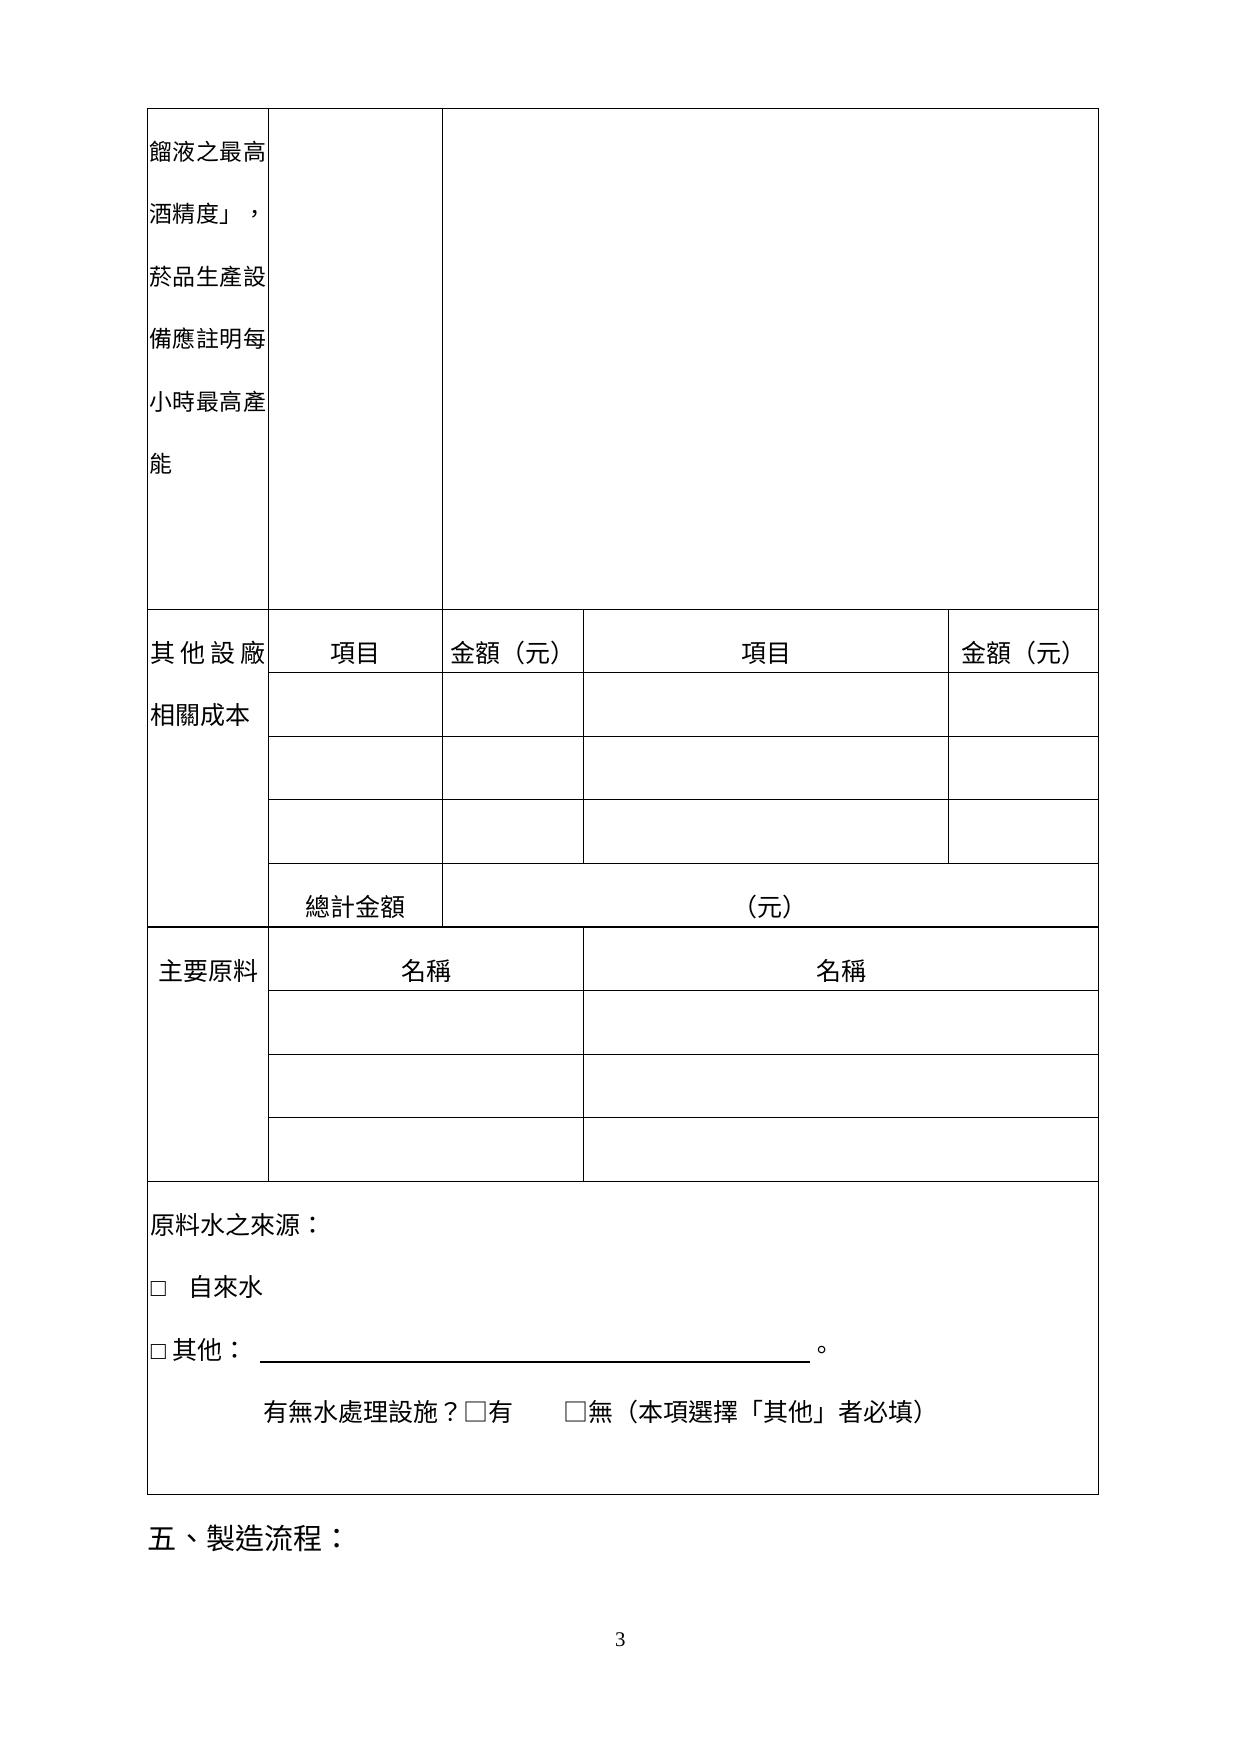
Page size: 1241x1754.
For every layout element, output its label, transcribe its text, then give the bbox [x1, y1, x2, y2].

table_cell 原料水之來源： 自來水 □ 其他： 。 有無水處理設施？□有 □無（本項選擇「其他」者必填） [148, 1182, 1098, 1494]
table_cell [269, 1055, 583, 1117]
table_cell [584, 737, 948, 799]
table_cell [949, 737, 1098, 799]
table_cell [443, 673, 583, 736]
table_cell [949, 800, 1098, 863]
table_cell 餾液之最高酒精度」，菸品生產設備應註明每小時最高產能 [148, 109, 268, 609]
table_cell [584, 1055, 1098, 1117]
table_cell 金額（元） [949, 610, 1098, 672]
table_cell [269, 800, 442, 863]
table_cell 項目 [269, 610, 442, 672]
table_cell [269, 737, 442, 799]
table_cell [269, 1118, 583, 1181]
table_cell 名稱 [584, 928, 1098, 990]
table_cell [584, 991, 1098, 1053]
table_cell [443, 737, 583, 799]
table_cell [443, 109, 1098, 609]
table_cell 其他設廠相關成本 [148, 610, 268, 926]
table_cell [269, 109, 442, 609]
table_cell [269, 991, 583, 1053]
table_cell [443, 800, 583, 863]
table_cell 總計金額 [269, 864, 442, 926]
table_cell 項目 [584, 610, 948, 672]
table_cell [584, 1118, 1098, 1181]
table_cell 主要原料 [148, 928, 268, 1181]
table_cell [269, 673, 442, 736]
table_cell 名稱 [269, 928, 583, 990]
table_cell 金額（元） [443, 610, 583, 672]
table_cell （元） [443, 864, 1098, 926]
text 五、製造流程： [148, 1495, 1092, 1558]
table_cell [949, 673, 1098, 736]
table_cell [584, 800, 948, 863]
table_cell [584, 673, 948, 736]
